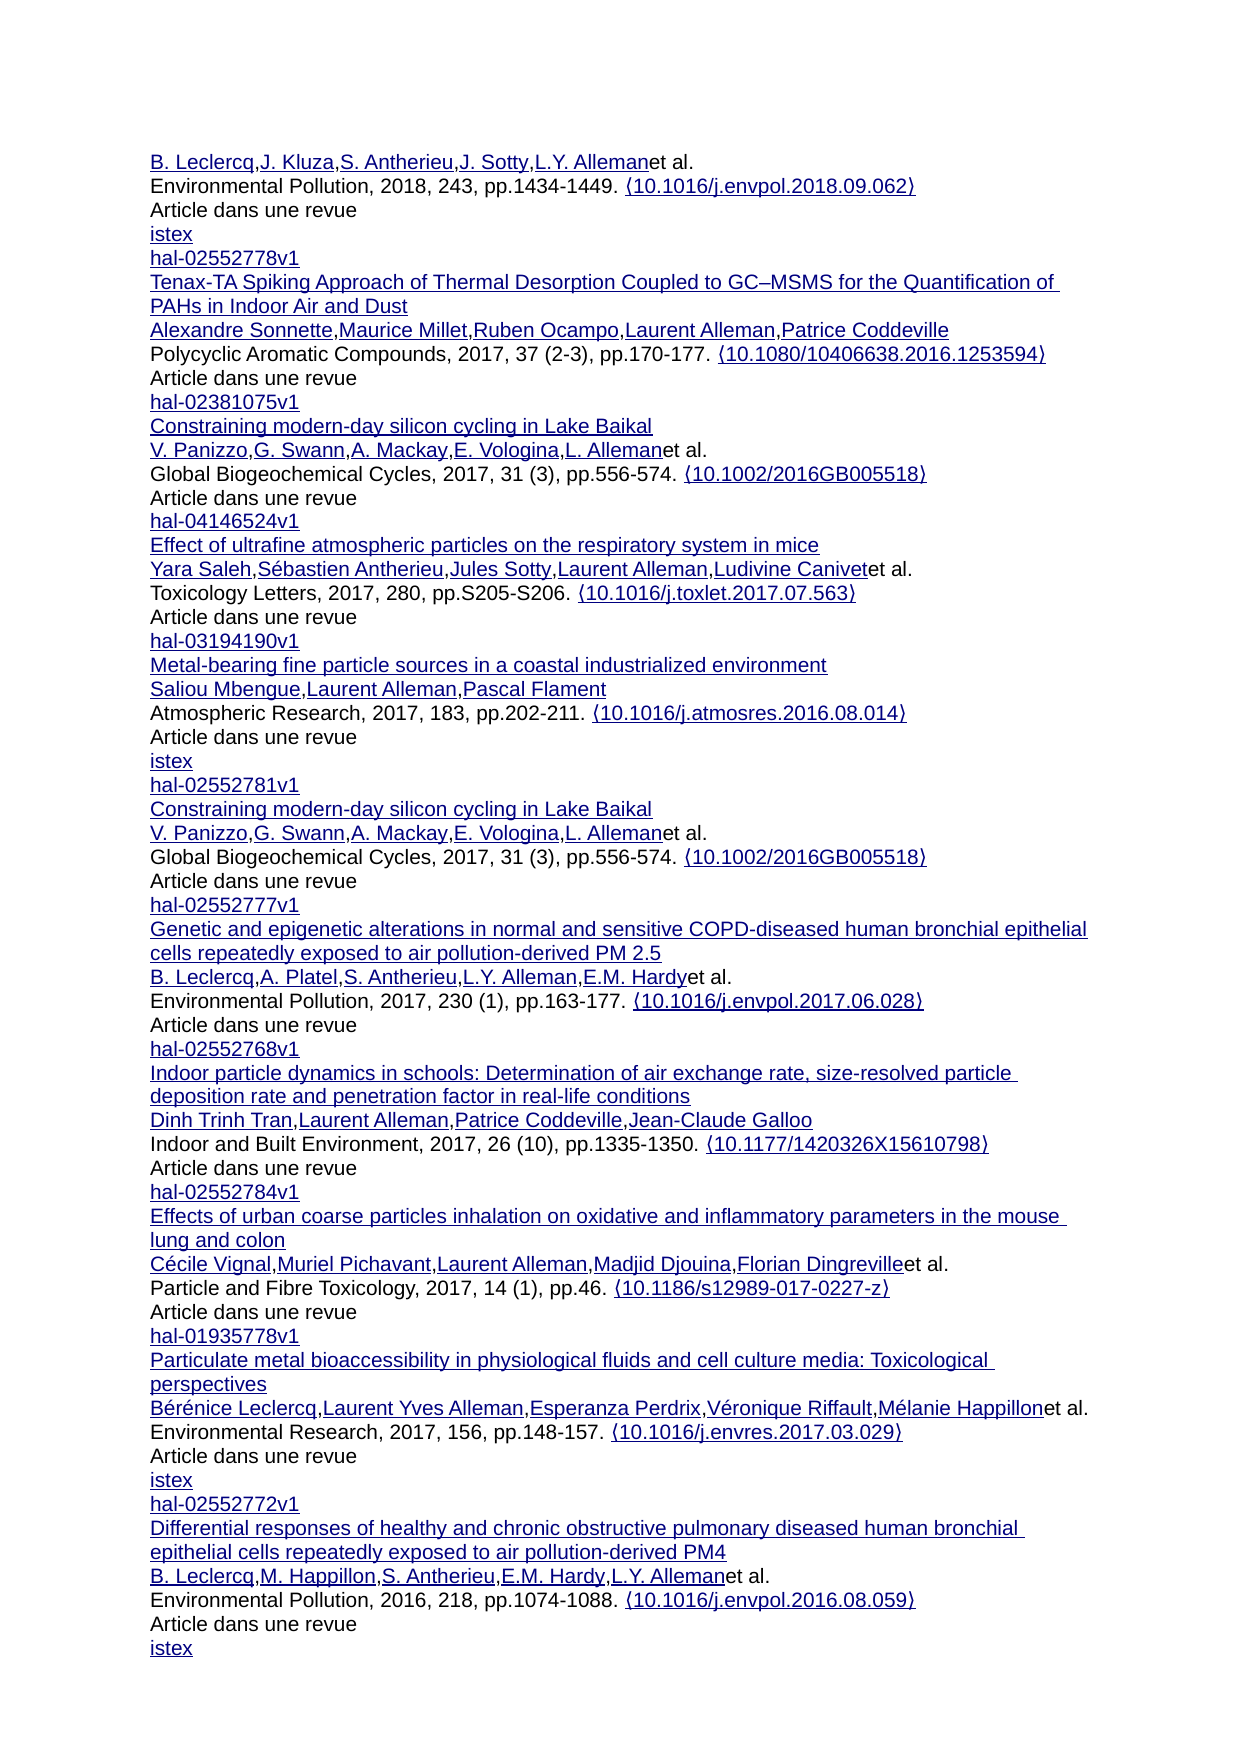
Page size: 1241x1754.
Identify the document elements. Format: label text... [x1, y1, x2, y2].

table_cell Metal-bearing fine particle sources in a coastal industrialized environment Saliou Mbengue,Laurent Alleman,Pascal Flament Atmospheric Research, 2017, 183, pp.202-211. ⟨10.1016/j.atmosres.2016.08.014⟩ Article dans une revue istex hal-02552781v1 [150, 653, 1090, 797]
table_cell Particulate metal bioaccessibility in physiological fluids and cell culture media: Toxicological perspectives Bérénice Leclercq,Laurent Yves Alleman,Esperanza Perdrix,Véronique Riffault,Mélanie Happillonet al. Environmental Research, 2017, 156, pp.148-157. ⟨10.1016/j.envres.2017.03.029⟩ Article dans une revue istex hal-02552772v1 [150, 1348, 1090, 1516]
table_cell Effects of urban coarse particles inhalation on oxidative and inflammatory parameters in the mouse lung and colon Cécile Vignal,Muriel Pichavant,Laurent Alleman,Madjid Djouina,Florian Dingrevilleet al. Particle and Fibre Toxicology, 2017, 14 (1), pp.46. ⟨10.1186/s12989-017-0227-z⟩ Article dans une revue hal-01935778v1 [150, 1204, 1090, 1348]
table_cell Effect of ultrafine atmospheric particles on the respiratory system in mice Yara Saleh,Sébastien Antherieu,Jules Sotty,Laurent Alleman,Ludivine Canivetet al. Toxicology Letters, 2017, 280, pp.S205-S206. ⟨10.1016/j.toxlet.2017.07.563⟩ Article dans une revue hal-03194190v1 [150, 533, 1090, 653]
table_cell Differential responses of healthy and chronic obstructive pulmonary diseased human bronchial epithelial cells repeatedly exposed to air pollution-derived PM4 B. Leclercq,M. Happillon,S. Antherieu,E.M. Hardy,L.Y. Allemanet al. Environmental Pollution, 2016, 218, pp.1074-1088. ⟨10.1016/j.envpol.2016.08.059⟩ Article dans une revue istex [150, 1516, 1090, 1659]
table_cell Constraining modern-day silicon cycling in Lake Baikal V. Panizzo,G. Swann,A. Mackay,E. Vologina,L. Allemanet al. Global Biogeochemical Cycles, 2017, 31 (3), pp.556-574. ⟨10.1002/2016GB005518⟩ Article dans une revue hal-02552777v1 [150, 797, 1090, 917]
table_cell Indoor particle dynamics in schools: Determination of air exchange rate, size-resolved particle deposition rate and penetration factor in real-life conditions Dinh Trinh Tran,Laurent Alleman,Patrice Coddeville,Jean-Claude Galloo Indoor and Built Environment, 2017, 26 (10), pp.1335-1350. ⟨10.1177/1420326X15610798⟩ Article dans une revue hal-02552784v1 [150, 1060, 1090, 1204]
table_cell Tenax-TA Spiking Approach of Thermal Desorption Coupled to GC–MSMS for the Quantification of PAHs in Indoor Air and Dust Alexandre Sonnette,Maurice Millet,Ruben Ocampo,Laurent Alleman,Patrice Coddeville Polycyclic Aromatic Compounds, 2017, 37 (2-3), pp.170-177. ⟨10.1080/10406638.2016.1253594⟩ Article dans une revue hal-02381075v1 [150, 270, 1090, 413]
table_cell Genetic and epigenetic alterations in normal and sensitive COPD-diseased human bronchial epithelial cells repeatedly exposed to air pollution-derived PM 2.5 B. Leclercq,A. Platel,S. Antherieu,L.Y. Alleman,E.M. Hardyet al. Environmental Pollution, 2017, 230 (1), pp.163-177. ⟨10.1016/j.envpol.2017.06.028⟩ Article dans une revue hal-02552768v1 [150, 917, 1090, 1060]
table_cell B. Leclercq,J. Kluza,S. Antherieu,J. Sotty,L.Y. Allemanet al. Environmental Pollution, 2018, 243, pp.1434-1449. ⟨10.1016/j.envpol.2018.09.062⟩ Article dans une revue istex hal-02552778v1 [150, 150, 1090, 270]
table_cell Constraining modern-day silicon cycling in Lake Baikal V. Panizzo,G. Swann,A. Mackay,E. Vologina,L. Allemanet al. Global Biogeochemical Cycles, 2017, 31 (3), pp.556-574. ⟨10.1002/2016GB005518⟩ Article dans une revue hal-04146524v1 [150, 414, 1090, 533]
